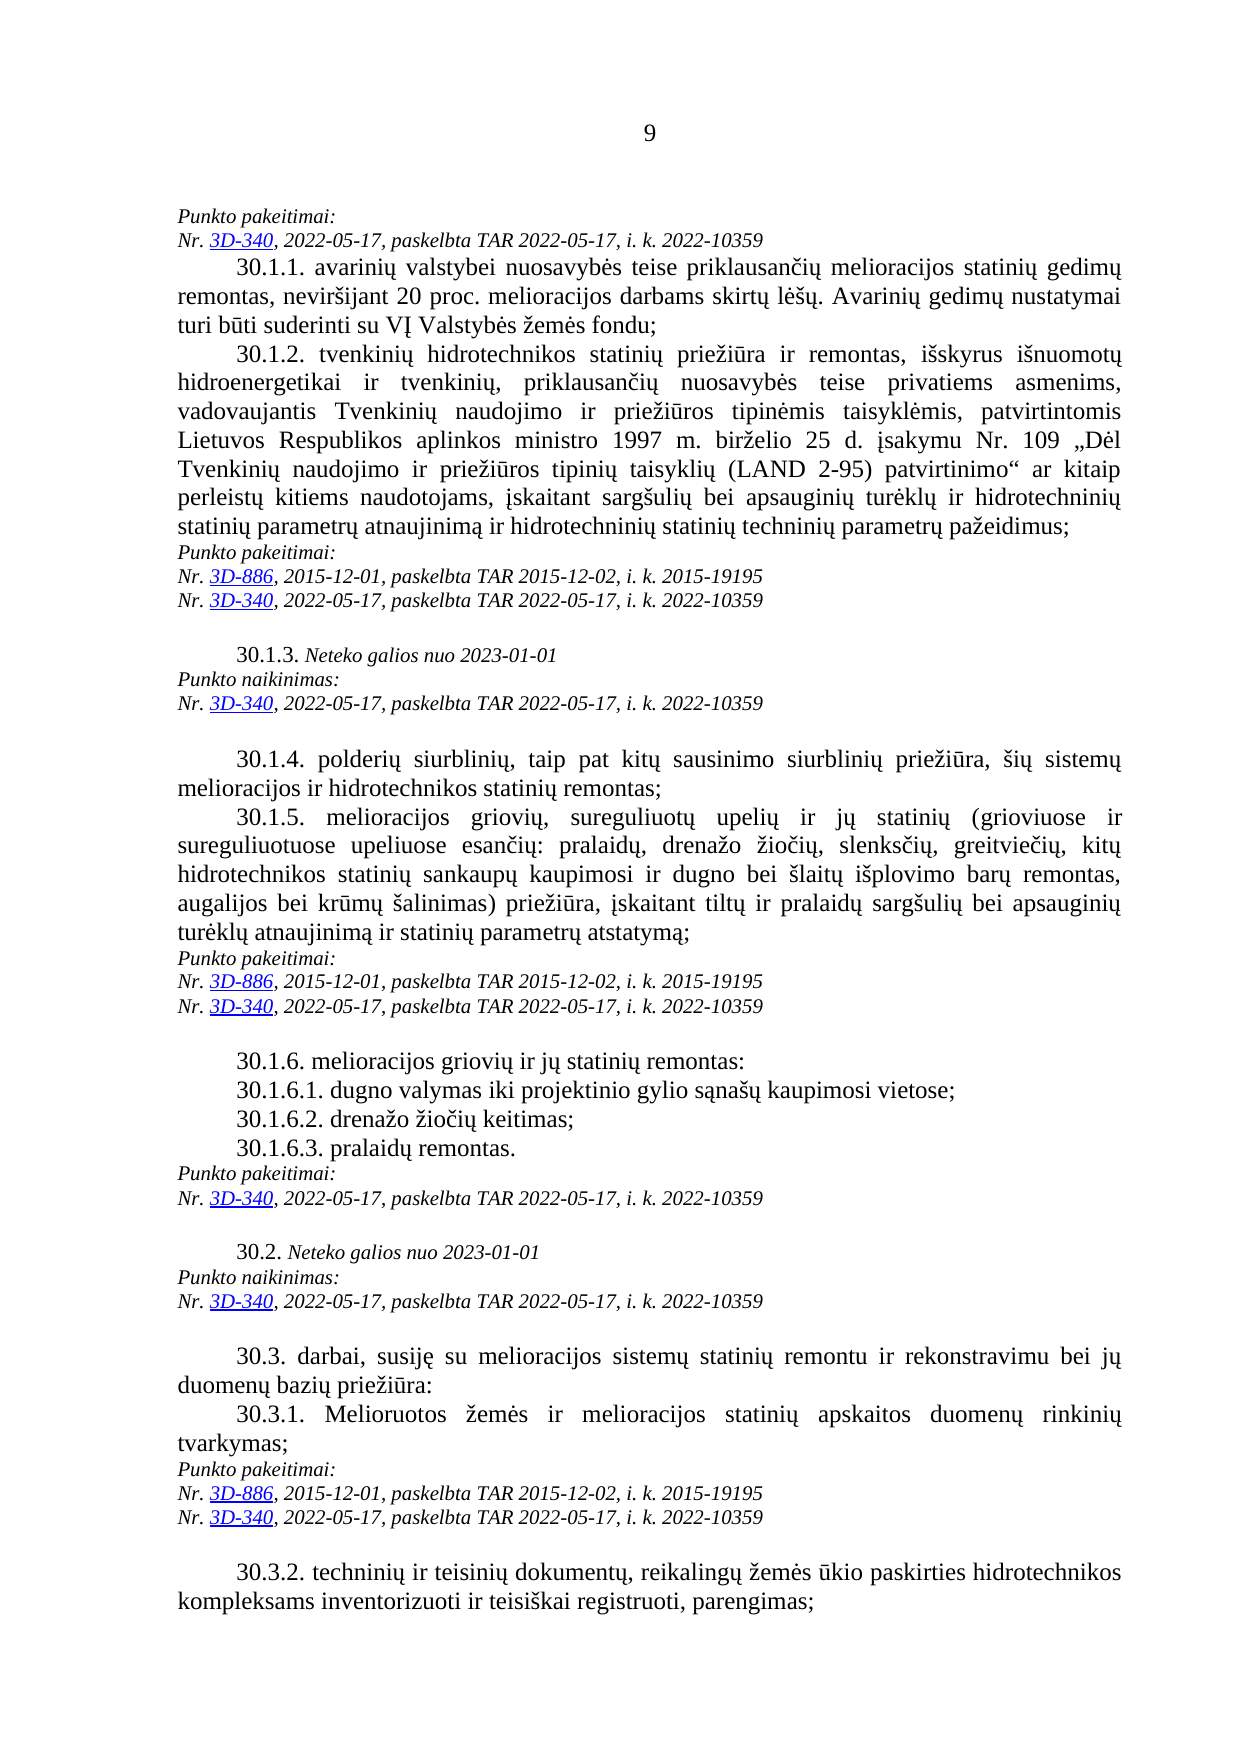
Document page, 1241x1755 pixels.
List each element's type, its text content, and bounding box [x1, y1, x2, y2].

text Nr. 3D-340, 2022-05-17, paskelbta TAR 2022-05-17, i. k. 2022-10359 [177, 1289, 1122, 1313]
text Nr. 3D-340, 2022-05-17, paskelbta TAR 2022-05-17, i. k. 2022-10359 [177, 1504, 1122, 1529]
text Nr. 3D-340, 2022-05-17, paskelbta TAR 2022-05-17, i. k. 2022-10359 [177, 228, 1122, 252]
text Nr. 3D-886, 2015-12-01, paskelbta TAR 2015-12-02, i. k. 2015-19195 [177, 969, 1122, 993]
text 30.1.4. polderių siurblinių, taip pat kitų sausinimo siurblinių priežiūra, šių sistemų melioracijos ir hidrotechnikos statinių remontas; [177, 744, 1122, 802]
text 30.1.1. avarinių valstybei nuosavybės teise priklausančių melioracijos statinių gedimų remontas, neviršijant 20 proc. melioracijos darbams skirtų lėšų. Avarinių gedimų nustatymai turi būti suderinti su VĮ Valstybės žemės fondu; [177, 252, 1122, 339]
text 30.1.6. melioracijos griovių ir jų statinių remontas: [177, 1046, 1122, 1075]
text 30.3.1. Melioruotos žemės ir melioracijos statinių apskaitos duomenų rinkinių tvarkymas; [177, 1399, 1122, 1456]
text Nr. 3D-886, 2015-12-01, paskelbta TAR 2015-12-02, i. k. 2015-19195 [177, 564, 1122, 588]
text 30.3. darbai, susiję su melioracijos sistemų statinių remontu ir rekonstravimu bei jų duomenų bazių priežiūra: [177, 1341, 1122, 1399]
text 30.1.5. melioracijos griovių, sureguliuotų upelių ir jų statinių (grioviuose ir sureguliuotuose upeliuose esančių: pralaidų, drenažo žiočių, slenksčių, greitviečių, kitų hidrotechnikos statinių sankaupų kaupimosi ir dugno bei šlaitų išplovimo barų remontas, augalijos bei krūmų šalinimas) priežiūra, įskaitant tiltų ir pralaidų sargšulių bei apsauginių turėklų atnaujinimą ir statinių parametrų atstatymą; [177, 802, 1122, 945]
text Nr. 3D-340, 2022-05-17, paskelbta TAR 2022-05-17, i. k. 2022-10359 [177, 993, 1122, 1018]
text 30.1.6.1. dugno valymas iki projektinio gylio sąnašų kaupimosi vietose; [177, 1075, 1122, 1104]
text Punkto pakeitimai: [177, 540, 1122, 564]
text Punkto pakeitimai: [177, 204, 1122, 228]
text Nr. 3D-340, 2022-05-17, paskelbta TAR 2022-05-17, i. k. 2022-10359 [177, 1185, 1122, 1209]
text 30.1.6.3. pralaidų remontas. [177, 1133, 1122, 1161]
text Punkto pakeitimai: [177, 1161, 1122, 1185]
text 30.1.3. Neteko galios nuo 2023-01-01 [177, 641, 1122, 667]
text 30.2. Neteko galios nuo 2023-01-01 [177, 1238, 1122, 1264]
text Punkto naikinimas: [177, 667, 1122, 691]
text 30.1.6.2. drenažo žiočių keitimas; [177, 1104, 1122, 1133]
text Punkto pakeitimai: [177, 945, 1122, 969]
text Nr. 3D-340, 2022-05-17, paskelbta TAR 2022-05-17, i. k. 2022-10359 [177, 588, 1122, 612]
text 30.3.2. techninių ir teisinių dokumentų, reikalingų žemės ūkio paskirties hidrotechnikos kompleksams inventorizuoti ir teisiškai registruoti, parengimas; [177, 1557, 1122, 1615]
text Punkto naikinimas: [177, 1264, 1122, 1289]
text Nr. 3D-340, 2022-05-17, paskelbta TAR 2022-05-17, i. k. 2022-10359 [177, 691, 1122, 715]
text Punkto pakeitimai: [177, 1456, 1122, 1481]
text 30.1.2. tvenkinių hidrotechnikos statinių priežiūra ir remontas, išskyrus išnuomotų hidroenergetikai ir tvenkinių, priklausančių nuosavybės teise privatiems asmenims, vadovaujantis Tvenkinių naudojimo ir priežiūros tipinėmis taisyklėmis, patvirtintomis Lietuvos Respublikos aplinkos ministro 1997 m. birželio 25 d. įsakymu Nr. 109 „Dėl Tvenkinių naudojimo ir priežiūros tipinių taisyklių (LAND 2-95) patvirtinimo“ ar kitaip perleistų kitiems naudotojams, įskaitant sargšulių bei apsauginių turėklų ir hidrotechninių statinių parametrų atnaujinimą ir hidrotechninių statinių techninių parametrų pažeidimus; [177, 339, 1122, 540]
text Nr. 3D-886, 2015-12-01, paskelbta TAR 2015-12-02, i. k. 2015-19195 [177, 1481, 1122, 1504]
